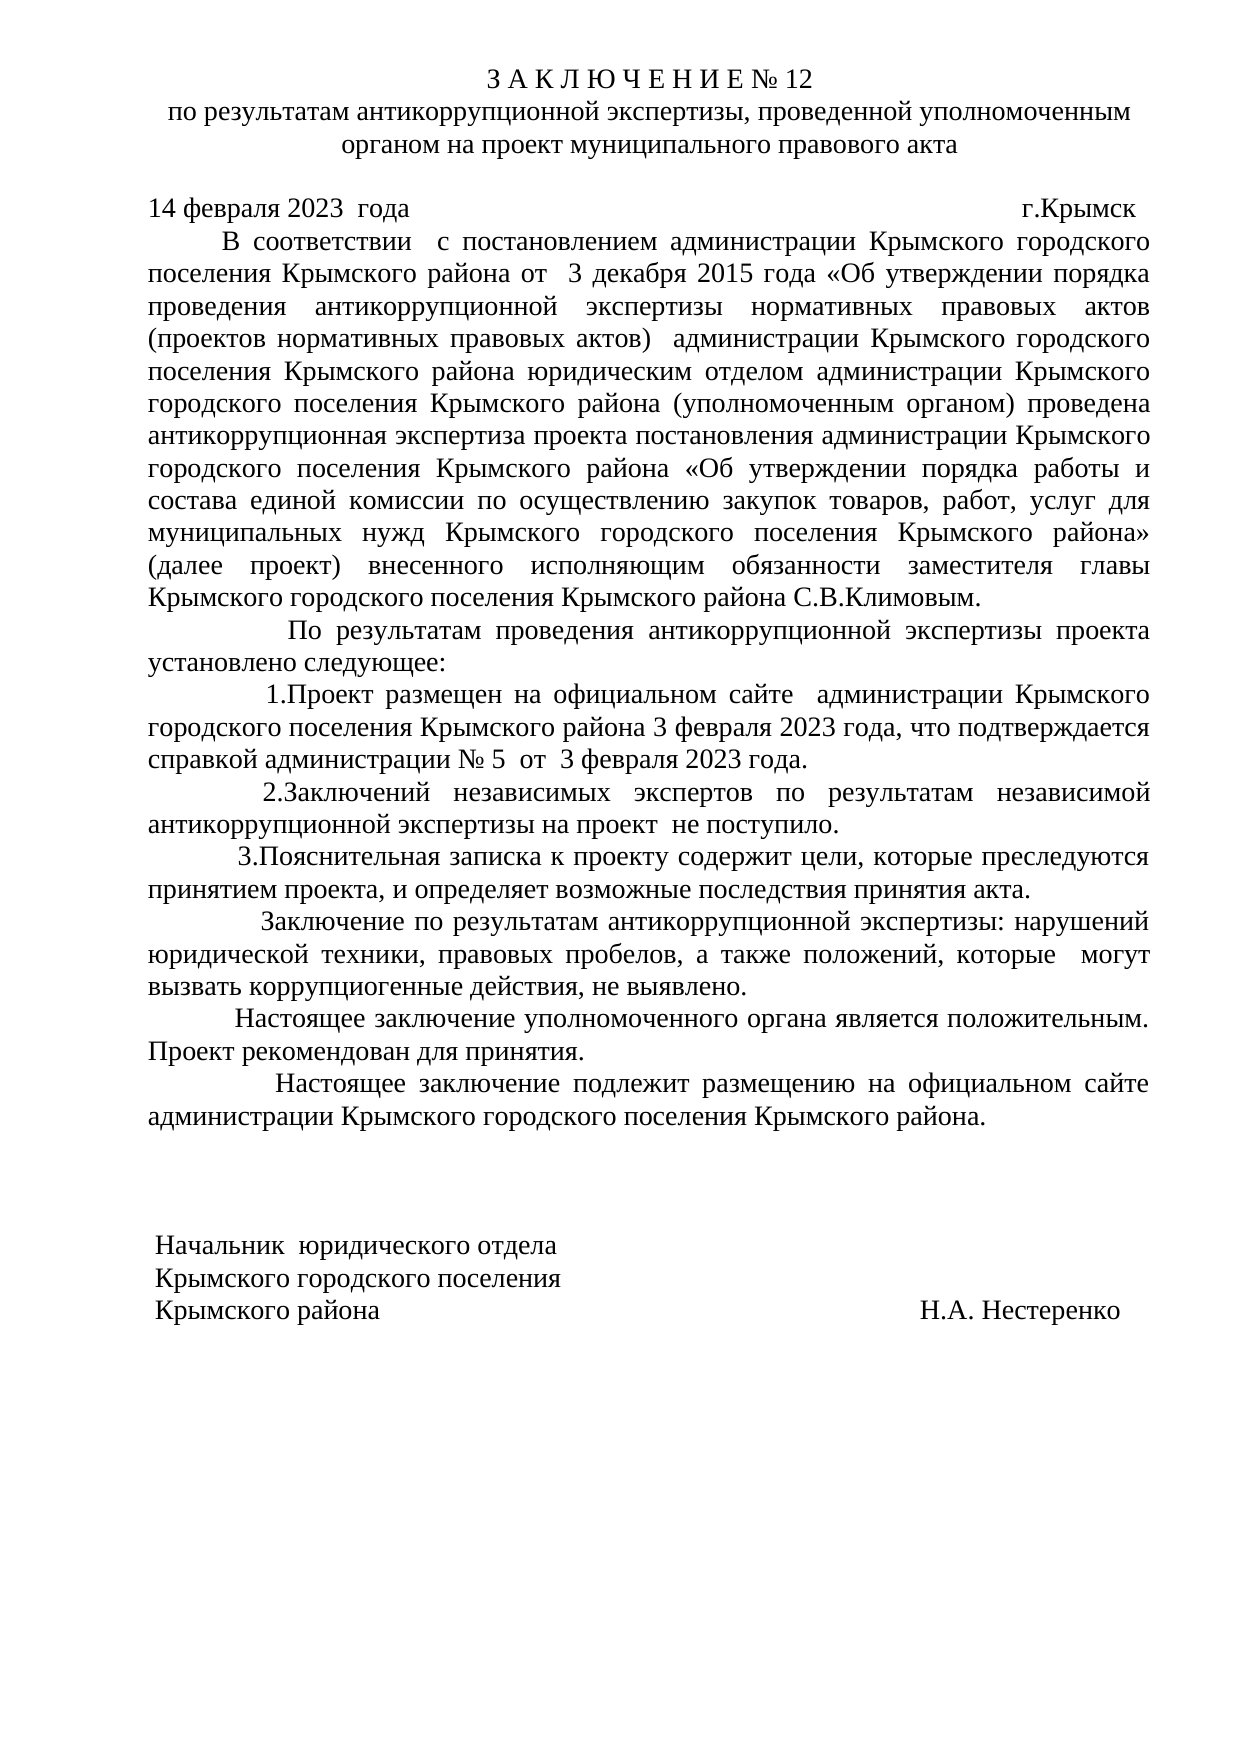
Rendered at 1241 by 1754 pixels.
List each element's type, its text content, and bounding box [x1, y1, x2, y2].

text В соответствии с постановлением администрации Крымского городского поселения Крымского района от 3 декабря 2015 года «Об утверждении порядка проведения антикоррупционной экспертизы нормативных правовых актов (проектов нормативных правовых актов) администрации Крымского городского поселения Крымского района юридическим отделом администрации Крымского городского поселения Крымского района (уполномоченным органом) проведена антикоррупционная экспертиза проекта постановления администрации Крымского городского поселения Крымского района «Об утверждении порядка работы и состава единой комиссии по осуществлению закупок товаров, работ, услуг для муниципальных нужд Крымского городского поселения Крымского района» (далее проект) внесенного исполняющим обязанности заместителя главы Крымского городского поселения Крымского района С.В.Климовым. [148, 224, 1152, 613]
text 14 февраля 2023 года г.Крымск [148, 192, 1152, 224]
text З А К Л Ю Ч Е Н И Е № 12 [148, 62, 1152, 94]
text 1.Проект размещен на официальном сайте администрации Крымского городского поселения Крымского района 3 февраля 2023 года, что подтверждается справкой администрации № 5 от 3 февраля 2023 года. [148, 677, 1152, 775]
text по результатам антикоррупционной экспертизы, проведенной уполномоченным органом на проект муниципального правового акта [148, 94, 1152, 159]
text По результатам проведения антикоррупционной экспертизы проекта установлено следующее: [148, 613, 1152, 677]
text 2.Заключений независимых экспертов по результатам независимой антикоррупционной экспертизы на проект не поступило. [148, 775, 1152, 839]
text 3.Пояснительная записка к проекту содержит цели, которые преследуются принятием проекта, и определяет возможные последствия принятия акта. [148, 839, 1152, 904]
text Крымского района Н.А. Нестеренко [148, 1293, 1152, 1325]
text Начальник юридического отдела [148, 1228, 1152, 1261]
text Настоящее заключение подлежит размещению на официальном сайте администрации Крымского городского поселения Крымского района. [148, 1066, 1152, 1131]
text Крымского городского поселения [148, 1261, 1152, 1293]
text Заключение по результатам антикоррупционной экспертизы: нарушений юридической техники, правовых пробелов, а также положений, которые могут вызвать коррупциогенные действия, не выявлено. [148, 904, 1152, 1001]
text Настоящее заключение уполномоченного органа является положительным. Проект рекомендован для принятия. [148, 1001, 1152, 1066]
